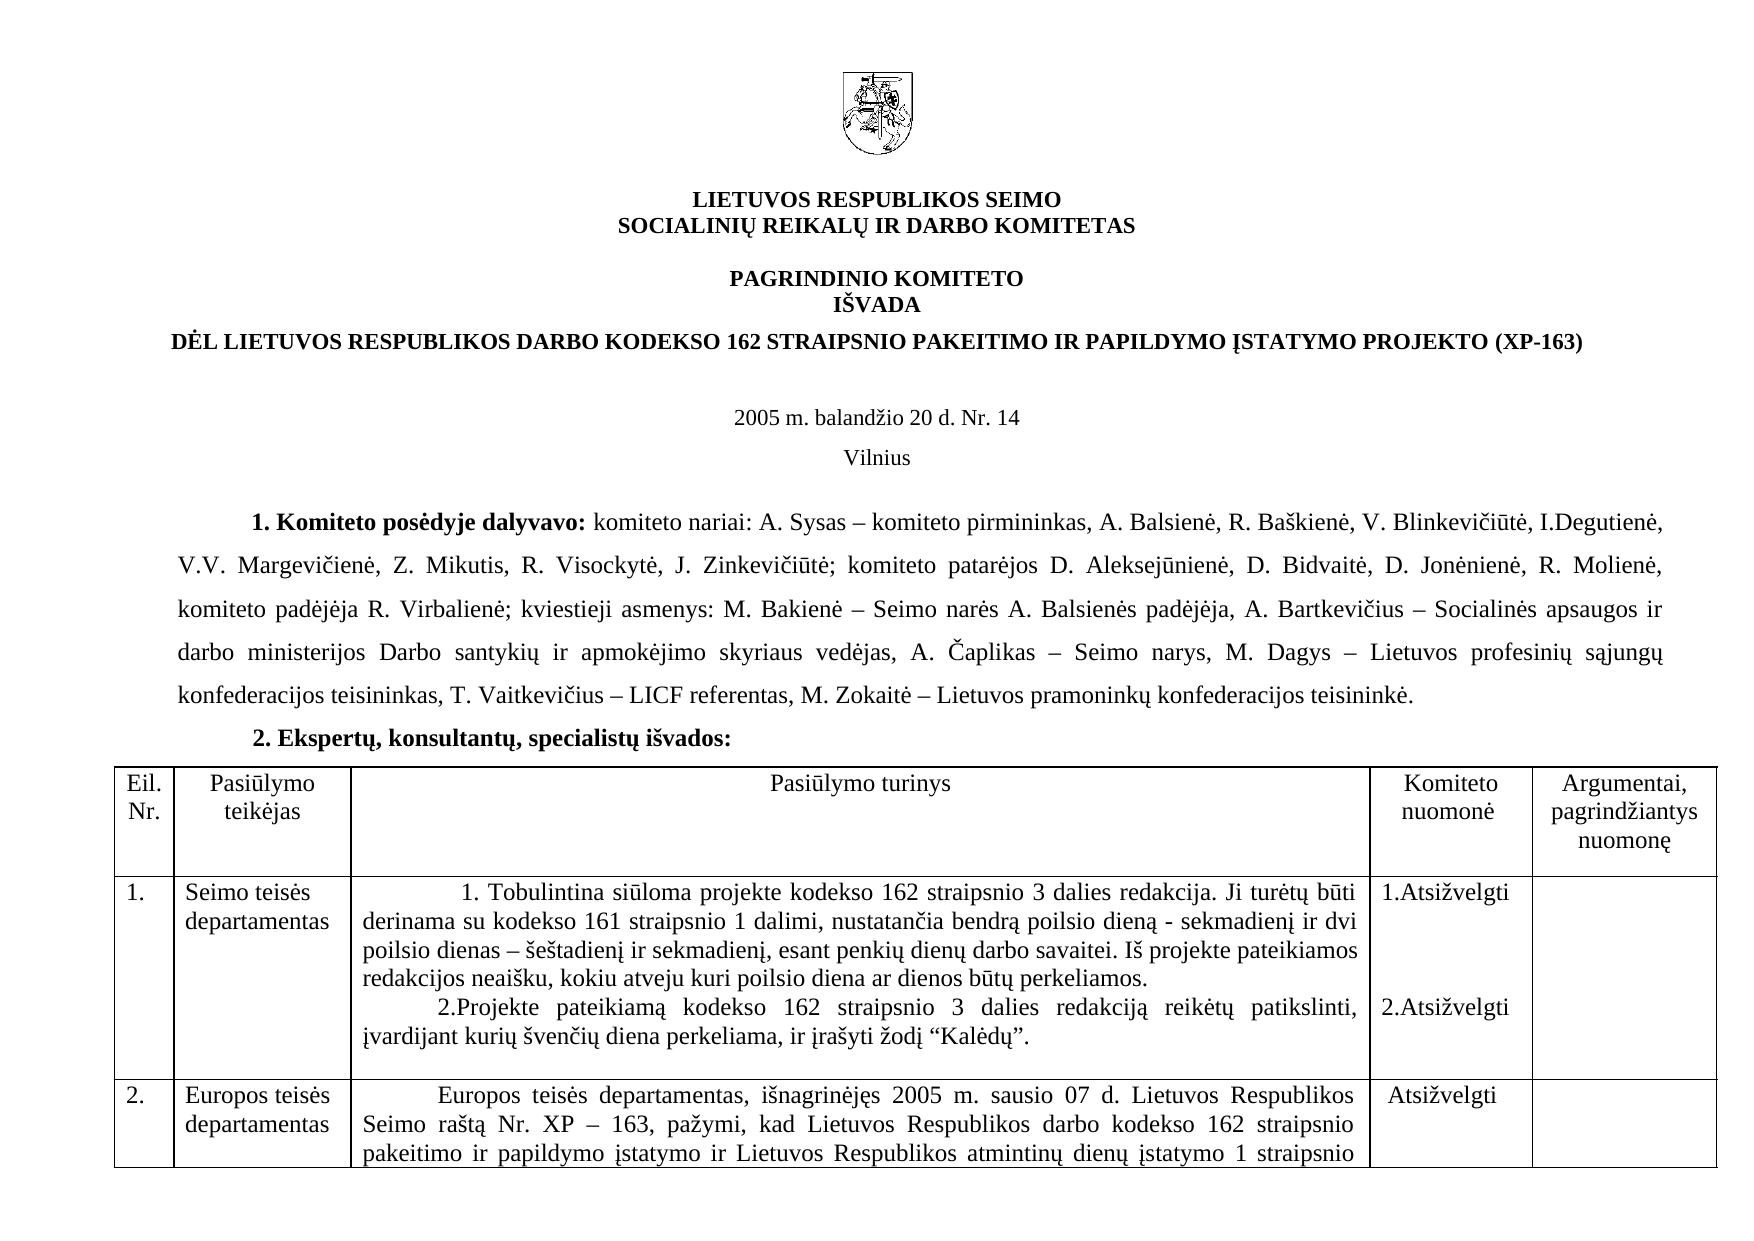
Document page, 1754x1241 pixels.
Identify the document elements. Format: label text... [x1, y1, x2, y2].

table_header Eil. Nr. [115, 768, 173, 876]
table_cell 1. Tobulintina siūloma projekte kodekso 162 straipsnio 3 dalies redakcija. Ji turėtų būti derinama su kodekso 161 straipsnio 1 dalimi, nustatančia bendrą poilsio dieną - sekmadienį ir dvi poilsio dienas – šeštadienį ir sekmadienį, esant penkių dienų darbo savaitei. Iš projekte pateikiamos redakcijos neaišku, kokiu atveju kuri poilsio diena ar dienos būtų perkeliamos. 2.Projekte pateikiamą kodekso 162 straipsnio 3 dalies redakciją reikėtų patikslinti, įvardijant kurių švenčių diena perkeliama, ir įrašyti žodį “Kalėdų”. [352, 877, 1369, 1078]
text SOCIALINIŲ REIKALŲ IR DARBO KOMITETAS [89, 212, 1665, 238]
subtitle PAGRINDINIO KOMITETO [89, 265, 1665, 291]
table_header Pasiūlymo turinys [352, 768, 1369, 876]
table_cell Atsižvelgti [1371, 1080, 1532, 1166]
table_cell 1. [115, 877, 173, 1078]
table_header Pasiūlymo teikėjas [175, 768, 350, 876]
table_cell Europos teisės departamentas [175, 1080, 350, 1166]
table_cell 2. [115, 1080, 173, 1166]
text LIETUVOS RESPUBLIKOS SEIMO [89, 186, 1665, 212]
table_cell 1.Atsižvelgti 2.Atsižvelgti [1371, 877, 1532, 1078]
text DĖL LIETUVOS RESPUBLIKOS DARBO KODEKSO 162 STRAIPSNIO PAKEITIMO IR PAPILDYMO ĮSTATYMO PROJEKTO (XP-163) [89, 328, 1665, 354]
text 2005 m. balandžio 20 d. Nr. 14 [89, 404, 1665, 430]
subtitle IŠVADA [89, 291, 1665, 317]
text 1. Komiteto posėdyje dalyvavo: komiteto nariai: A. Sysas – komiteto pirmininkas, A. Balsienė, R. Baškienė, V. Blinkevičiūtė, I.Degutienė, V.V. Margevičienė, Z. Mikutis, R. Visockytė, J. Zinkevičiūtė; komiteto patarėjos D. Aleksejūnienė, D. Bidvaitė, D. Jonėnienė, R. Molienė, komiteto padėjėja R. Virbalienė; kviestieji asmenys: M. Bakienė – Seimo narės A. Balsienės padėjėja, A. Bartkevičius – Socialinės apsaugos ir darbo ministerijos Darbo santykių ir apmokėjimo skyriaus vedėjas, A. Čaplikas – Seimo narys, M. Dagys – Lietuvos profesinių sąjungų konfederacijos teisininkas, T. Vaitkevičius – LICF referentas, M. Zokaitė – Lietuvos pramoninkų konfederacijos teisininkė. [177, 507, 1665, 709]
table_cell [1533, 877, 1716, 1078]
table_cell Europos teisės departamentas, išnagrinėjęs 2005 m. sausio 07 d. Lietuvos Respublikos Seimo raštą Nr. XP – 163, pažymi, kad Lietuvos Respublikos darbo kodekso 162 straipsnio pakeitimo ir papildymo įstatymo ir Lietuvos Respublikos atmintinų dienų įstatymo 1 straipsnio [352, 1080, 1369, 1166]
table_header Argumentai, pagrindžiantys nuomonę [1533, 768, 1716, 876]
text Vilnius [89, 443, 1665, 470]
text 2. Ekspertų, konsultantų, specialistų išvados: [177, 723, 1621, 752]
table_header Komiteto nuomonė [1371, 768, 1532, 876]
table_cell [1533, 1080, 1716, 1166]
table_cell Seimo teisės departamentas [175, 877, 350, 1078]
